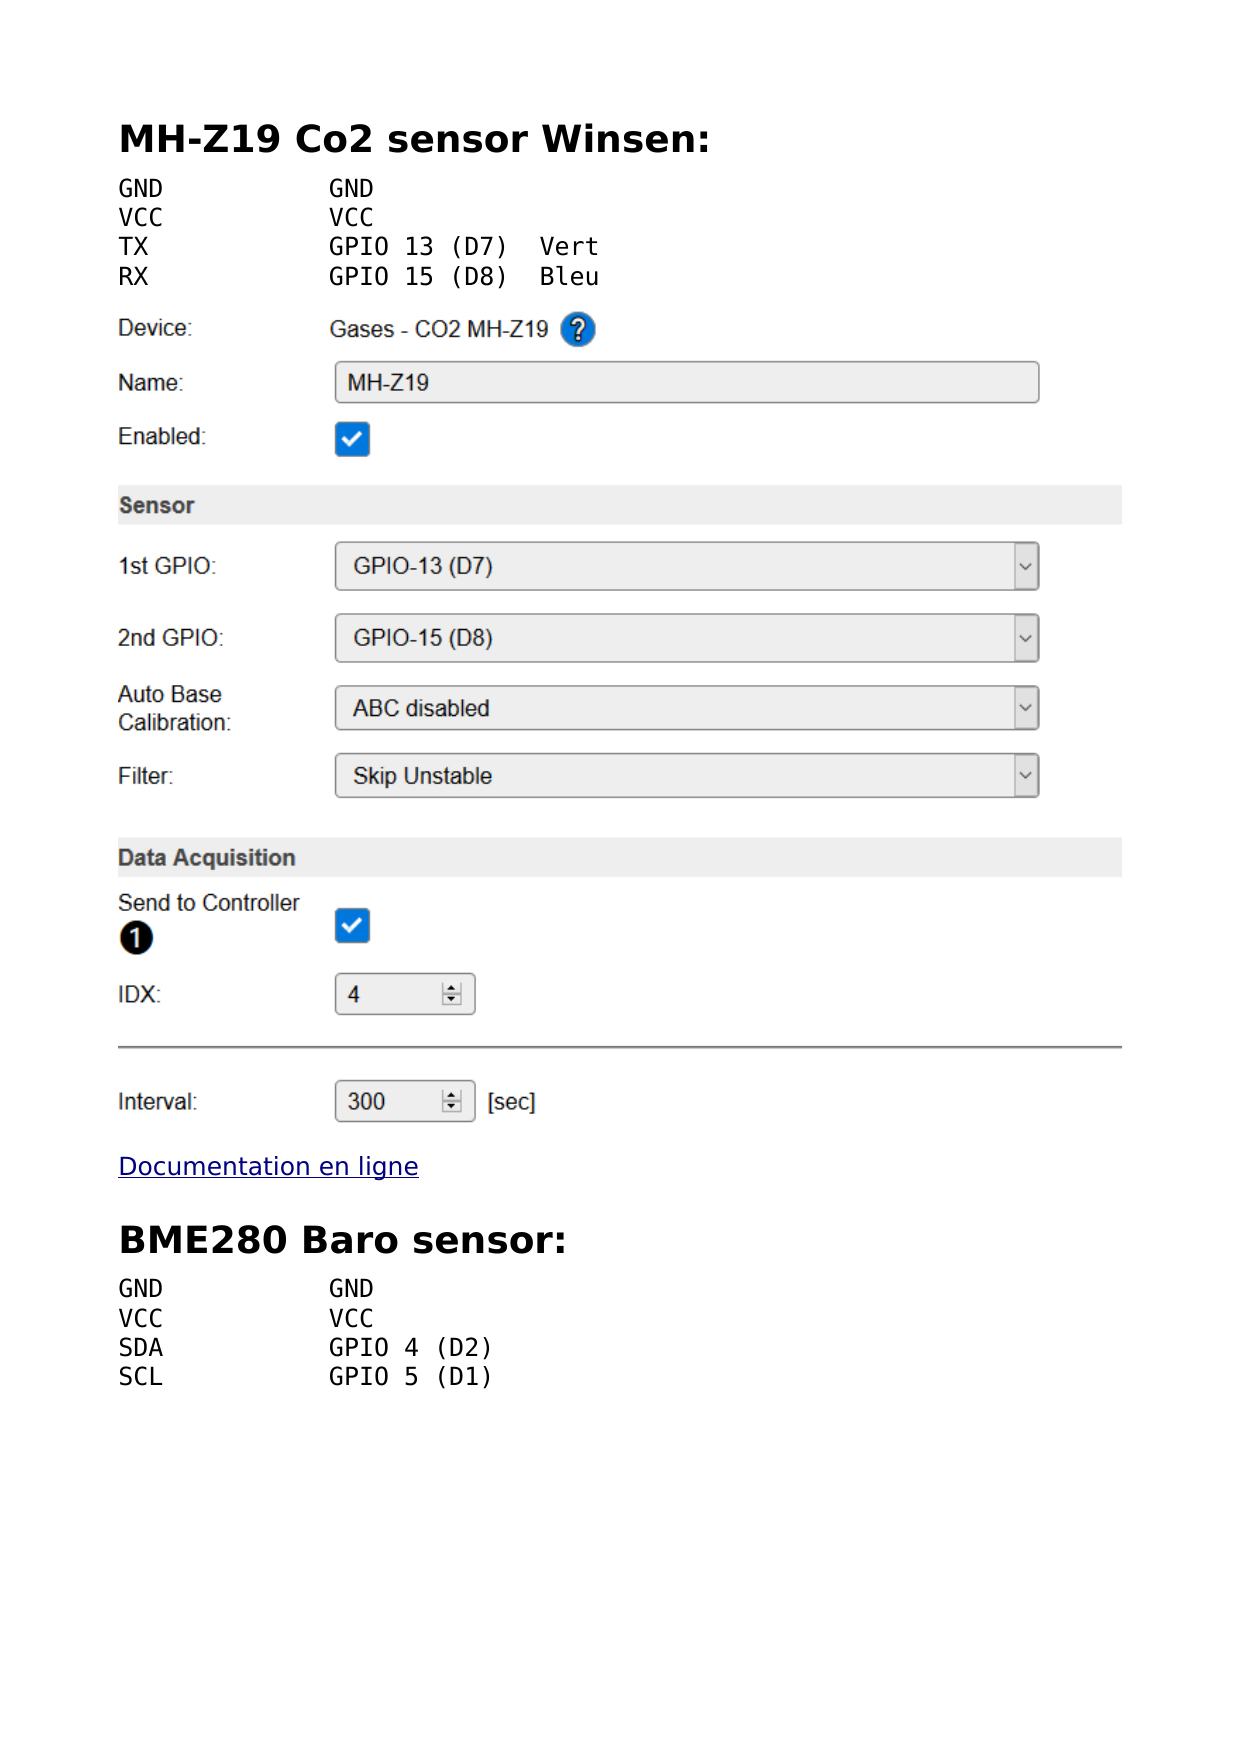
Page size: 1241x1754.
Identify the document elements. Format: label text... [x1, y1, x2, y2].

subtitle MH-Z19 Co2 sensor Winsen: [118, 118, 1122, 162]
text Documentation en ligne [118, 1152, 1122, 1181]
subtitle BME280 Baro sensor: [118, 1218, 1122, 1262]
text GND GND VCC VCC TX GPIO 13 (D7) Vert RX GPIO 15 (D8) Bleu [118, 174, 1122, 291]
picture [118, 302, 1123, 1152]
text GND GND VCC VCC SDA GPIO 4 (D2) SCL GPIO 5 (D1) [118, 1274, 1122, 1391]
